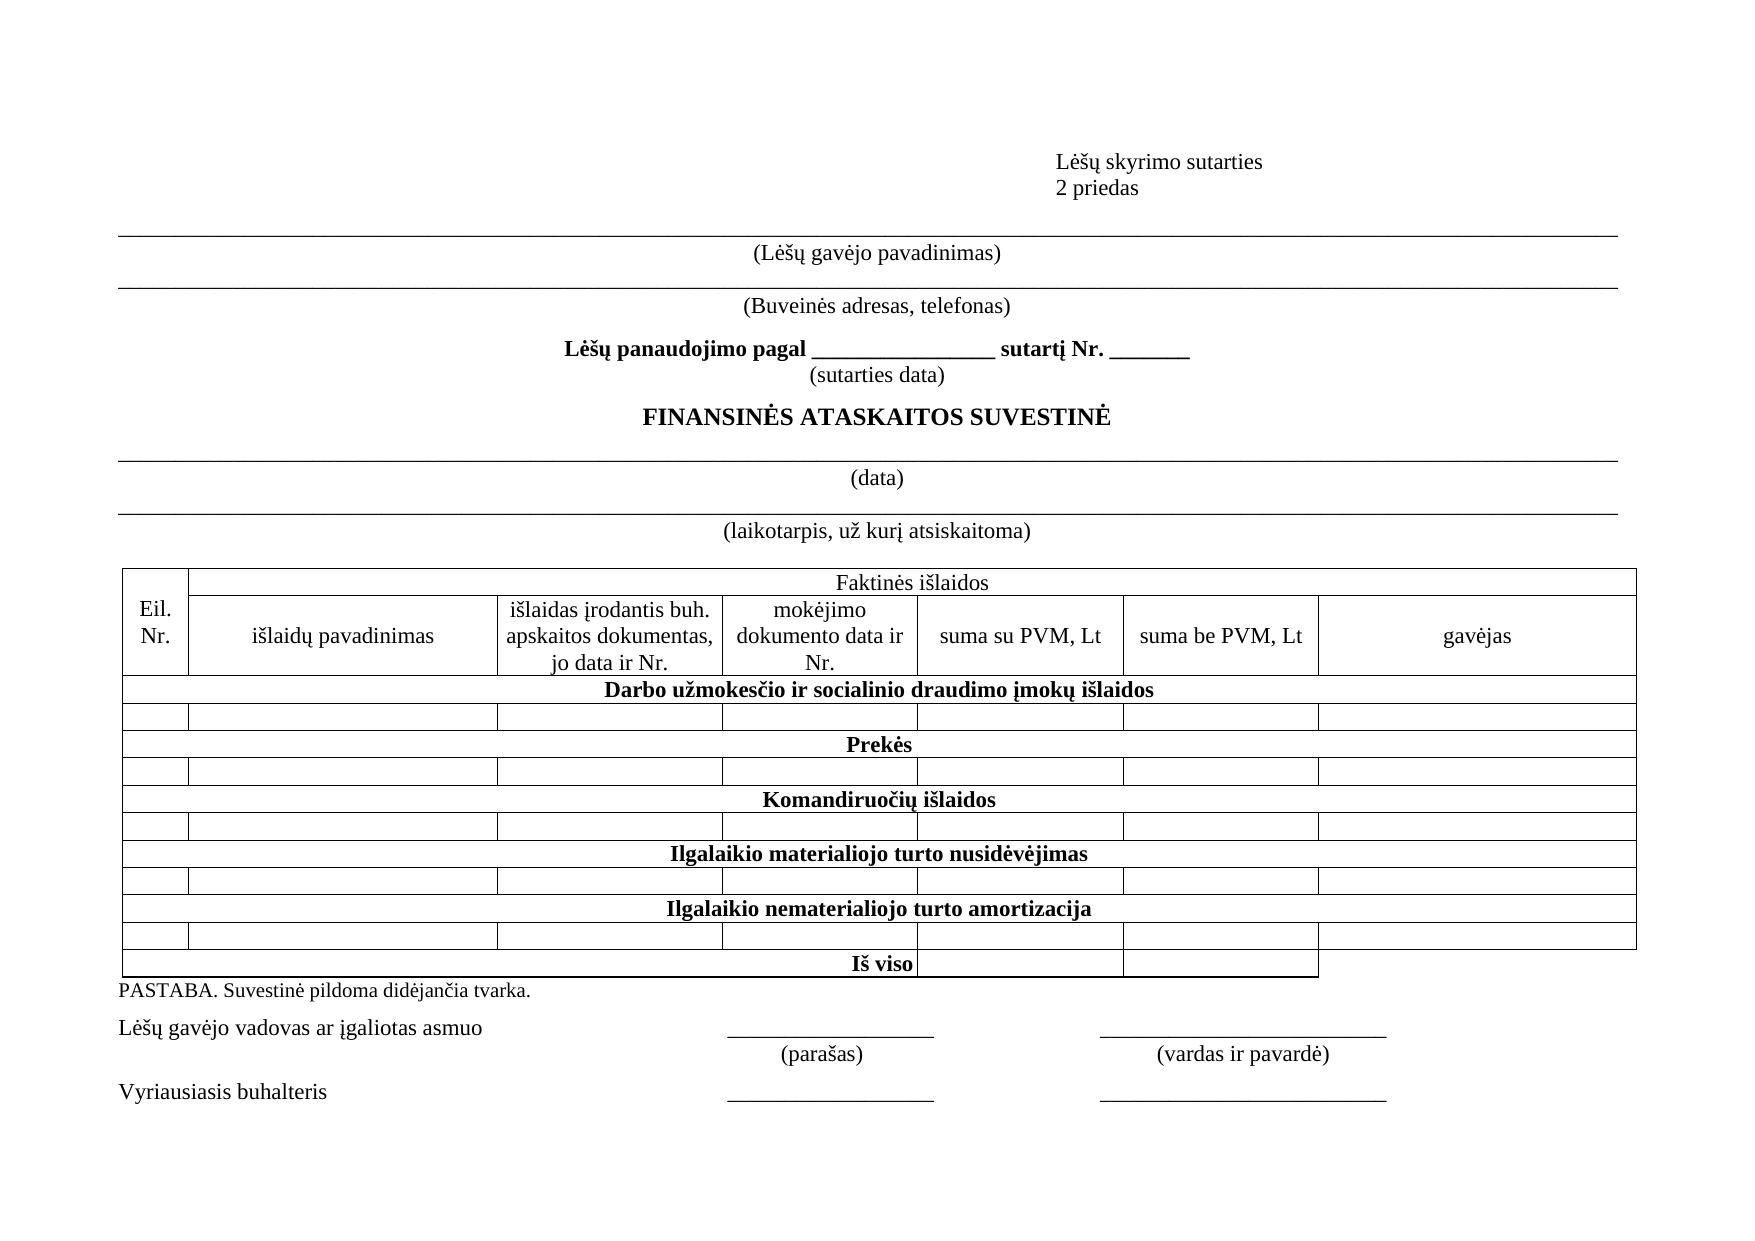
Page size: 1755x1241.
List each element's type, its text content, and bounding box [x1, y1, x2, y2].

text _ [118, 491, 1636, 517]
table_cell [1124, 758, 1128, 785]
table_cell [913, 704, 917, 730]
text Lėšų gavėjo vadovas ar įgaliotas asmuo __________________ _________________________ [118, 1013, 1636, 1040]
text 2 priedas [1056, 174, 1636, 201]
text (parašas) (vardas ir pavardė) [781, 1040, 1636, 1066]
table_cell [1632, 950, 1636, 976]
table_cell [1319, 704, 1323, 730]
text PASTABA. Suvestinė pildoma didėjančia tvarka. [118, 977, 1636, 1002]
table_cell [184, 868, 188, 894]
table_cell [718, 868, 722, 894]
table_cell [1124, 813, 1128, 839]
table_cell [1119, 950, 1123, 976]
table_cell [1632, 813, 1636, 839]
table_cell [1314, 758, 1318, 785]
table_cell [1119, 923, 1123, 949]
table_cell išlaidų pavadinimas [189, 596, 497, 675]
table_cell [1314, 950, 1318, 976]
table_cell [1314, 868, 1318, 894]
table_cell [493, 923, 497, 949]
table_cell [1632, 704, 1636, 730]
table_cell [718, 813, 722, 839]
table_cell [1319, 950, 1323, 976]
table_cell [913, 758, 917, 785]
text (laikotarpis, už kurį atsiskaitoma) [118, 517, 1636, 543]
text Lėšų panaudojimo pagal ________________ sutartį Nr. _______ [118, 335, 1636, 361]
table_cell [1124, 704, 1128, 730]
table_cell [718, 704, 722, 730]
table_cell [1119, 868, 1123, 894]
table_cell [1632, 923, 1636, 949]
text Lėšų skyrimo sutarties [1056, 148, 1636, 174]
table_cell [184, 758, 188, 785]
table_cell [1314, 923, 1318, 949]
table_cell [189, 758, 193, 785]
table_cell [1319, 758, 1323, 785]
table_cell [1124, 950, 1128, 976]
text (data) [118, 464, 1636, 491]
table_cell [1632, 868, 1636, 894]
table_cell [1319, 813, 1323, 839]
table_cell [189, 813, 193, 839]
table_cell suma be PVM, Lt [1124, 596, 1318, 675]
table_cell [913, 868, 917, 894]
text _ [118, 213, 1636, 239]
table_cell [913, 813, 917, 839]
table_cell [718, 923, 722, 949]
table_cell [189, 704, 193, 730]
table_cell [184, 813, 188, 839]
text (Lėšų gavėjo pavadinimas) [118, 239, 1636, 266]
table_cell gavėjas [1319, 596, 1636, 675]
text FINANSINĖS ATASKAITOS SUVESTINĖ [118, 402, 1636, 431]
text _ [118, 266, 1636, 292]
table_cell [1119, 758, 1123, 785]
table_cell [1119, 704, 1123, 730]
table_cell [493, 758, 497, 785]
table_cell [189, 868, 193, 894]
table_cell [1124, 923, 1128, 949]
table_cell [493, 868, 497, 894]
table_cell [718, 758, 722, 785]
table_cell [189, 923, 193, 949]
table_cell [1314, 704, 1318, 730]
text _ [118, 438, 1636, 464]
table_cell [913, 923, 917, 949]
table_cell [493, 813, 497, 839]
table_cell [184, 704, 188, 730]
table_cell [1632, 758, 1636, 785]
table_header Eil. Nr. [123, 569, 188, 675]
table_cell [1319, 868, 1323, 894]
table_cell suma su PVM, Lt [918, 596, 1123, 675]
table_cell [1319, 923, 1323, 949]
table_cell [1119, 813, 1123, 839]
table_cell [1124, 868, 1128, 894]
text (sutarties data) [118, 361, 1636, 388]
table_cell [493, 704, 497, 730]
table_cell [1314, 813, 1318, 839]
text (Buveinės adresas, telefonas) [118, 292, 1636, 318]
table_cell [184, 923, 188, 949]
text Vyriausiasis buhalteris __________________ _________________________ [118, 1078, 1636, 1104]
